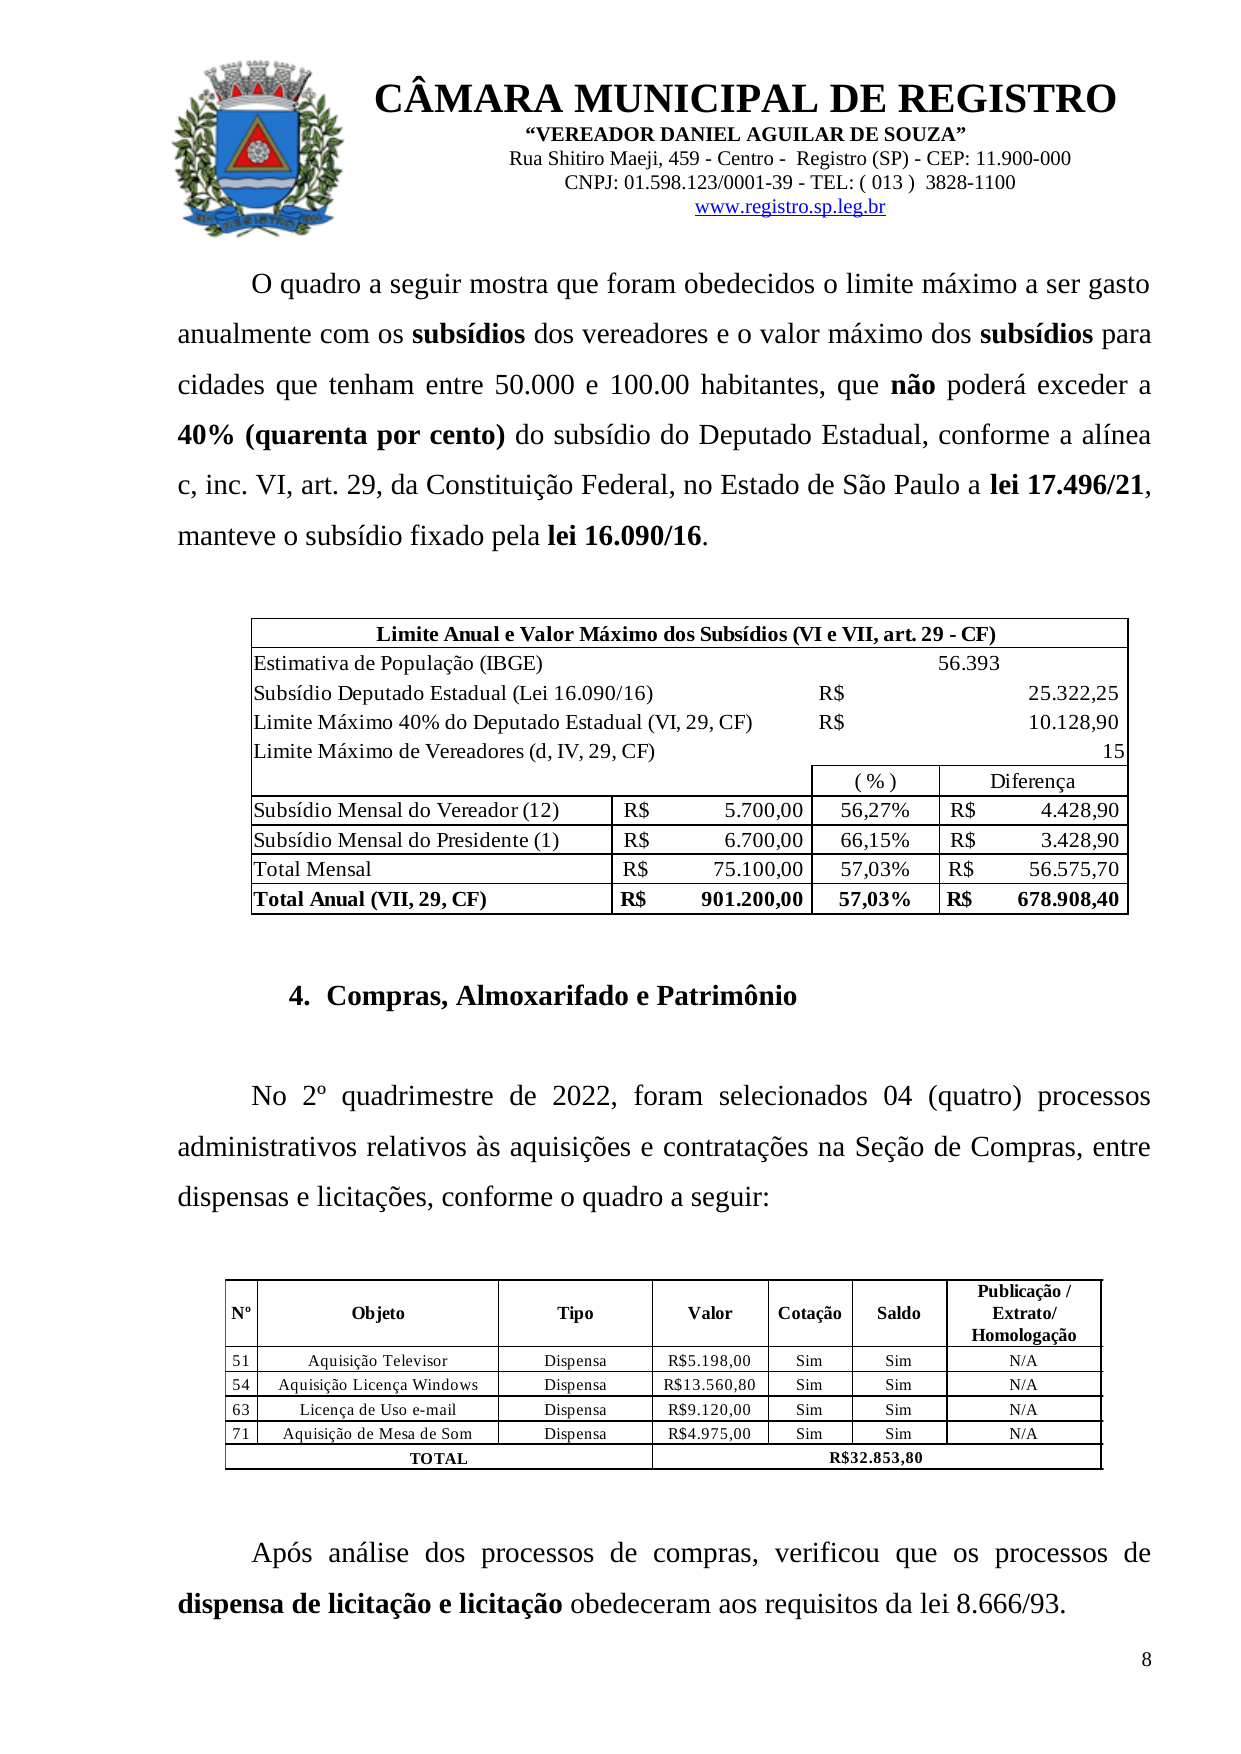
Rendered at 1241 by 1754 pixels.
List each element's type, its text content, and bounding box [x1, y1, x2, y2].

text Após análise dos processos de compras, verificou que os processos de dispensa de licitação e licitação obedeceram aos requisitos da lei 8.666/93. [177, 1535, 1152, 1619]
text O quadro a seguir mostra que foram obedecidos o limite máximo a ser gasto anualmente com os subsídios dos vereadores e o valor máximo dos subsídios para cidades que tenham entre 50.000 e 100.00 habitantes, que não poderá exceder a 40% (quarenta por cento) do subsídio do Deputado Estadual, conforme a alínea c, inc. VI, art. 29, da Constituição Federal, no Estado de São Paulo a lei 17.496/21, manteve o subsídio fixado pela lei 16.090/16. [177, 266, 1152, 551]
text No 2º quadrimestre de 2022, foram selecionados 04 (quatro) processos administrativos relativos às aquisições e contratações na Seção de Compras, entre dispensas e licitações, conforme o quadro a seguir: [177, 1078, 1152, 1213]
subtitle Compras, Almoxarifado e Patrimônio [288, 978, 1152, 1011]
picture [168, 55, 349, 243]
